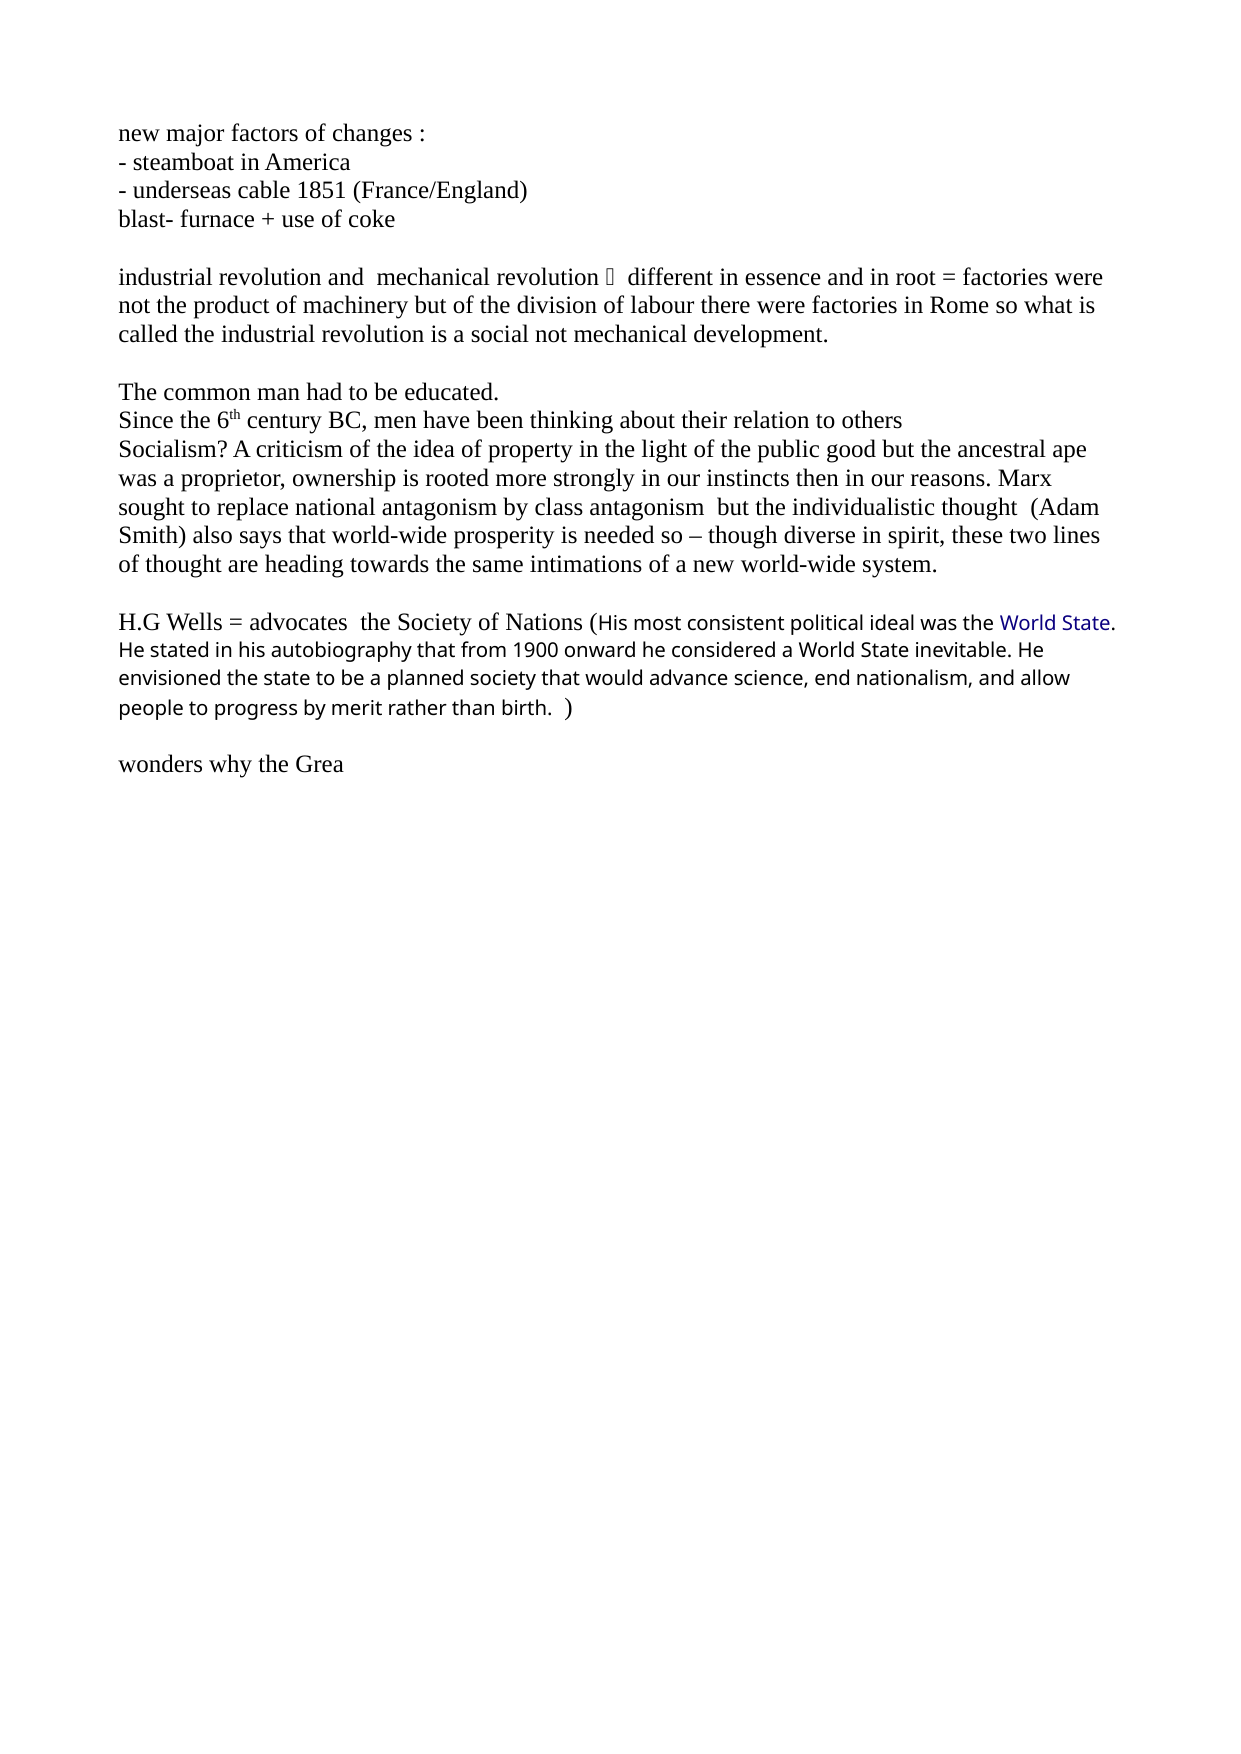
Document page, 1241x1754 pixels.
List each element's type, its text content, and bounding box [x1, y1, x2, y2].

text Socialism? A criticism of the idea of property in the light of the public good but the ancestral ape was a proprietor, ownership is rooted more strongly in our instincts then in our reasons. Marx sought to replace national antagonism by class antagonism but the individualistic thought (Adam Smith) also says that world-wide prosperity is needed so – though diverse in spirit, these two lines of thought are heading towards the same intimations of a new world-wide system. [118, 434, 1122, 578]
text The common man had to be educated. [118, 377, 1122, 406]
text Since the 6th century BC, men have been thinking about their relation to others [118, 406, 1122, 434]
text blast- furnace + use of coke [118, 204, 1122, 233]
text - underseas cable 1851 (France/England) [118, 176, 1122, 204]
text H.G Wells = advocates the Society of Nations (His most consistent political ideal was the World State. He stated in his autobiography that from 1900 onward he considered a World State inevitable. He envisioned the state to be a planned society that would advance science, end nationalism, and allow people to progress by merit rather than birth. ) [118, 607, 1122, 721]
text - steamboat in America [118, 147, 1122, 176]
text industrial revolution and mechanical revolution  different in essence and in root = factories were not the product of machinery but of the division of labour there were factories in Rome so what is called the industrial revolution is a social not mechanical development. [118, 262, 1122, 348]
text wonders why the Grea [118, 749, 1122, 778]
text new major factors of changes : [118, 118, 1122, 147]
